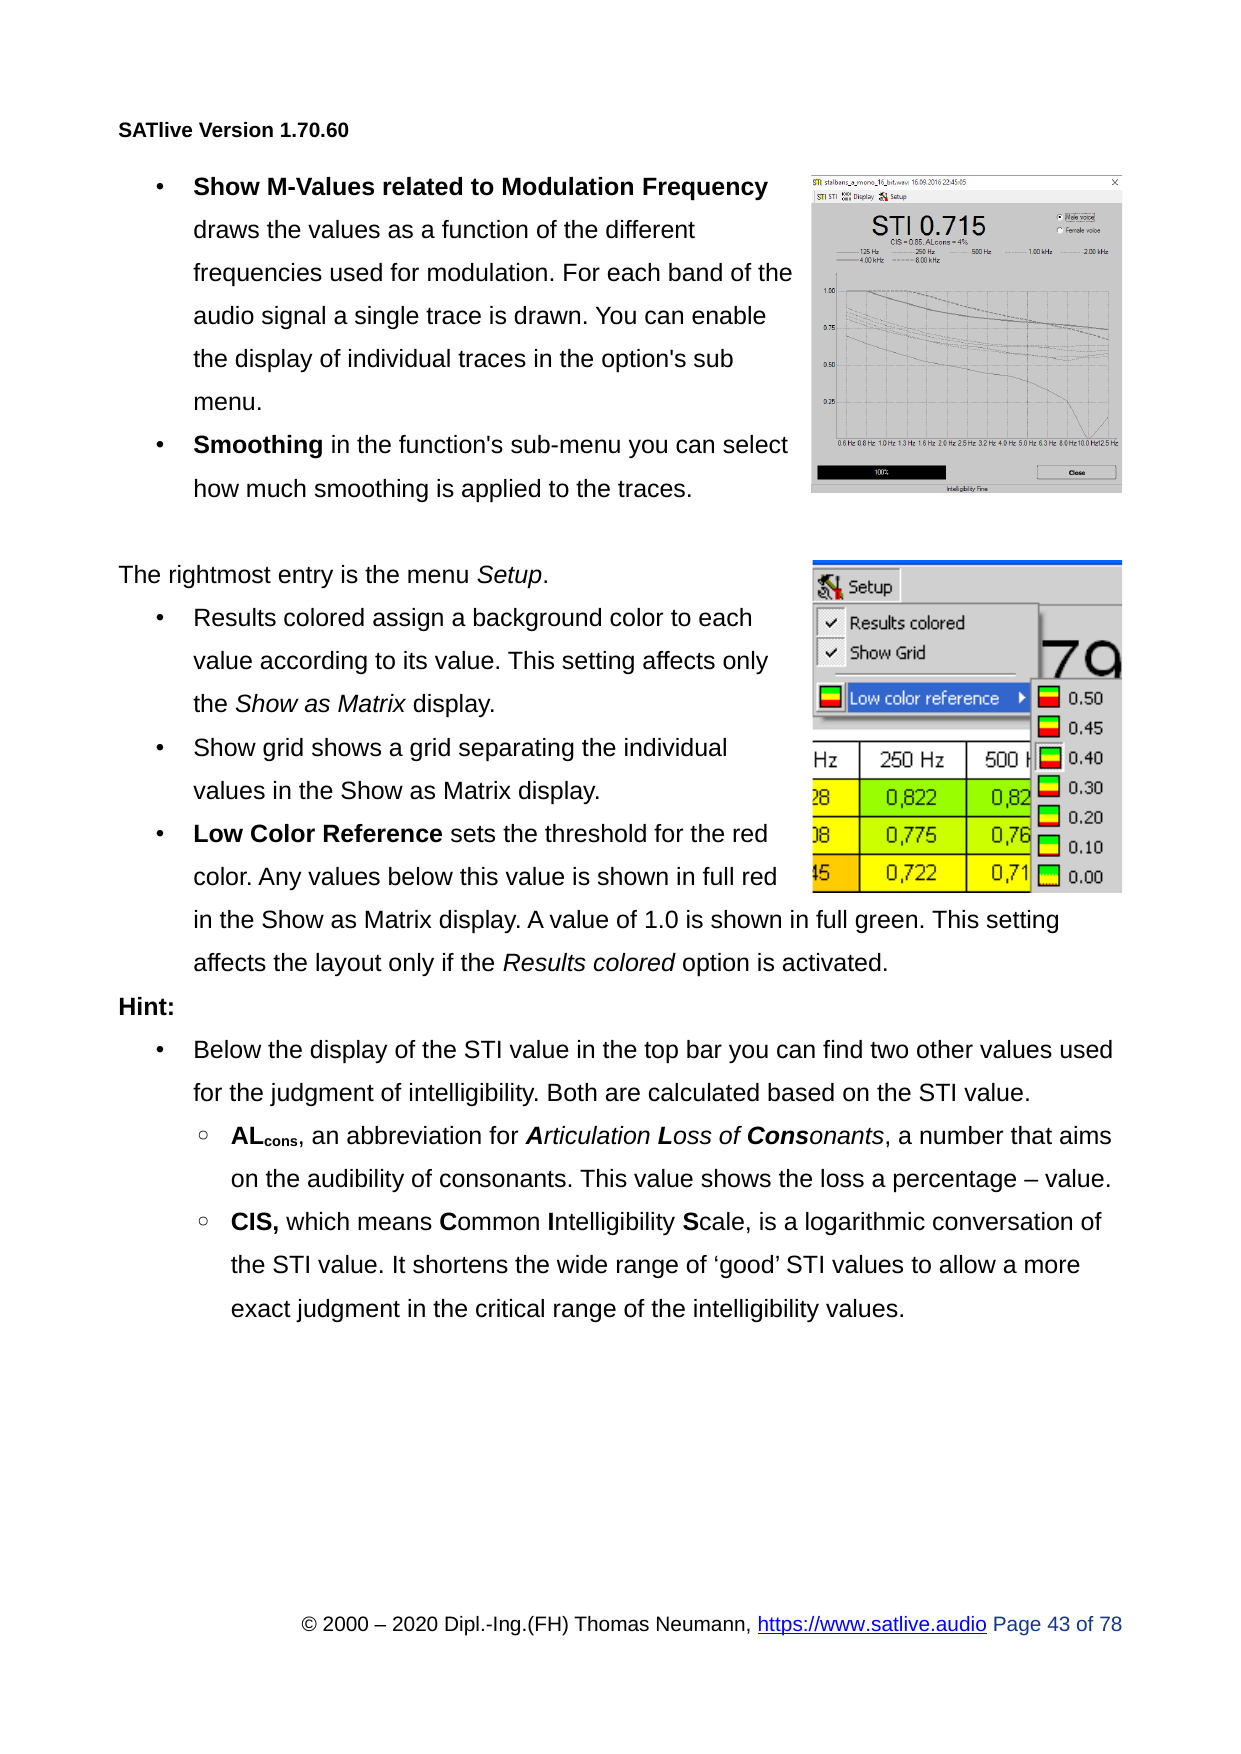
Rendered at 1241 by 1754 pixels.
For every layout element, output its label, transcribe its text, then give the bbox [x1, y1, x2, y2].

text The rightmost entry is the menu Setup. [118, 560, 812, 589]
list Low Color Reference sets the threshold for the red color. Any values below this value is shown in full red in the Show as Matrix display. A value of 1.0 is shown in full green. This setting affects the layout only if the Results colored option is activated. [156, 819, 1122, 977]
list Show M-Values related to Modulation Frequency draws the values as a function of the different frequencies used for modulation. For each band of the audio signal a single trace is drawn. You can enable the display of individual traces in the option's sub menu. [156, 172, 1122, 416]
picture [812, 560, 1123, 893]
list ALcons, an abbreviation for Articulation Loss of Consonants, a number that aims on the audibility of consonants. This value shows the loss a percentage – value. [193, 1121, 1122, 1193]
list Show grid shows a grid separating the individual values in the Show as Matrix display. [156, 732, 812, 804]
list Below the display of the STI value in the top bar you can find two other values used for the judgment of intelligibility. Both are calculated based on the STI value. [156, 1034, 1122, 1107]
text Hint: [118, 991, 1122, 1020]
list Smoothing in the function's sub-menu you can select how much smoothing is applied to the traces. [156, 430, 1122, 546]
list CIS, which means Common Intelligibility Scale, is a logarithmic conversation of the STI value. It shortens the wide range of ‘good’ STI values to allow a more exact judgment in the critical range of the intelligibility values. [193, 1207, 1122, 1322]
picture [811, 175, 1123, 493]
list Results colored assign a background color to each value according to its value. This setting affects only the Show as Matrix display. [156, 603, 812, 718]
